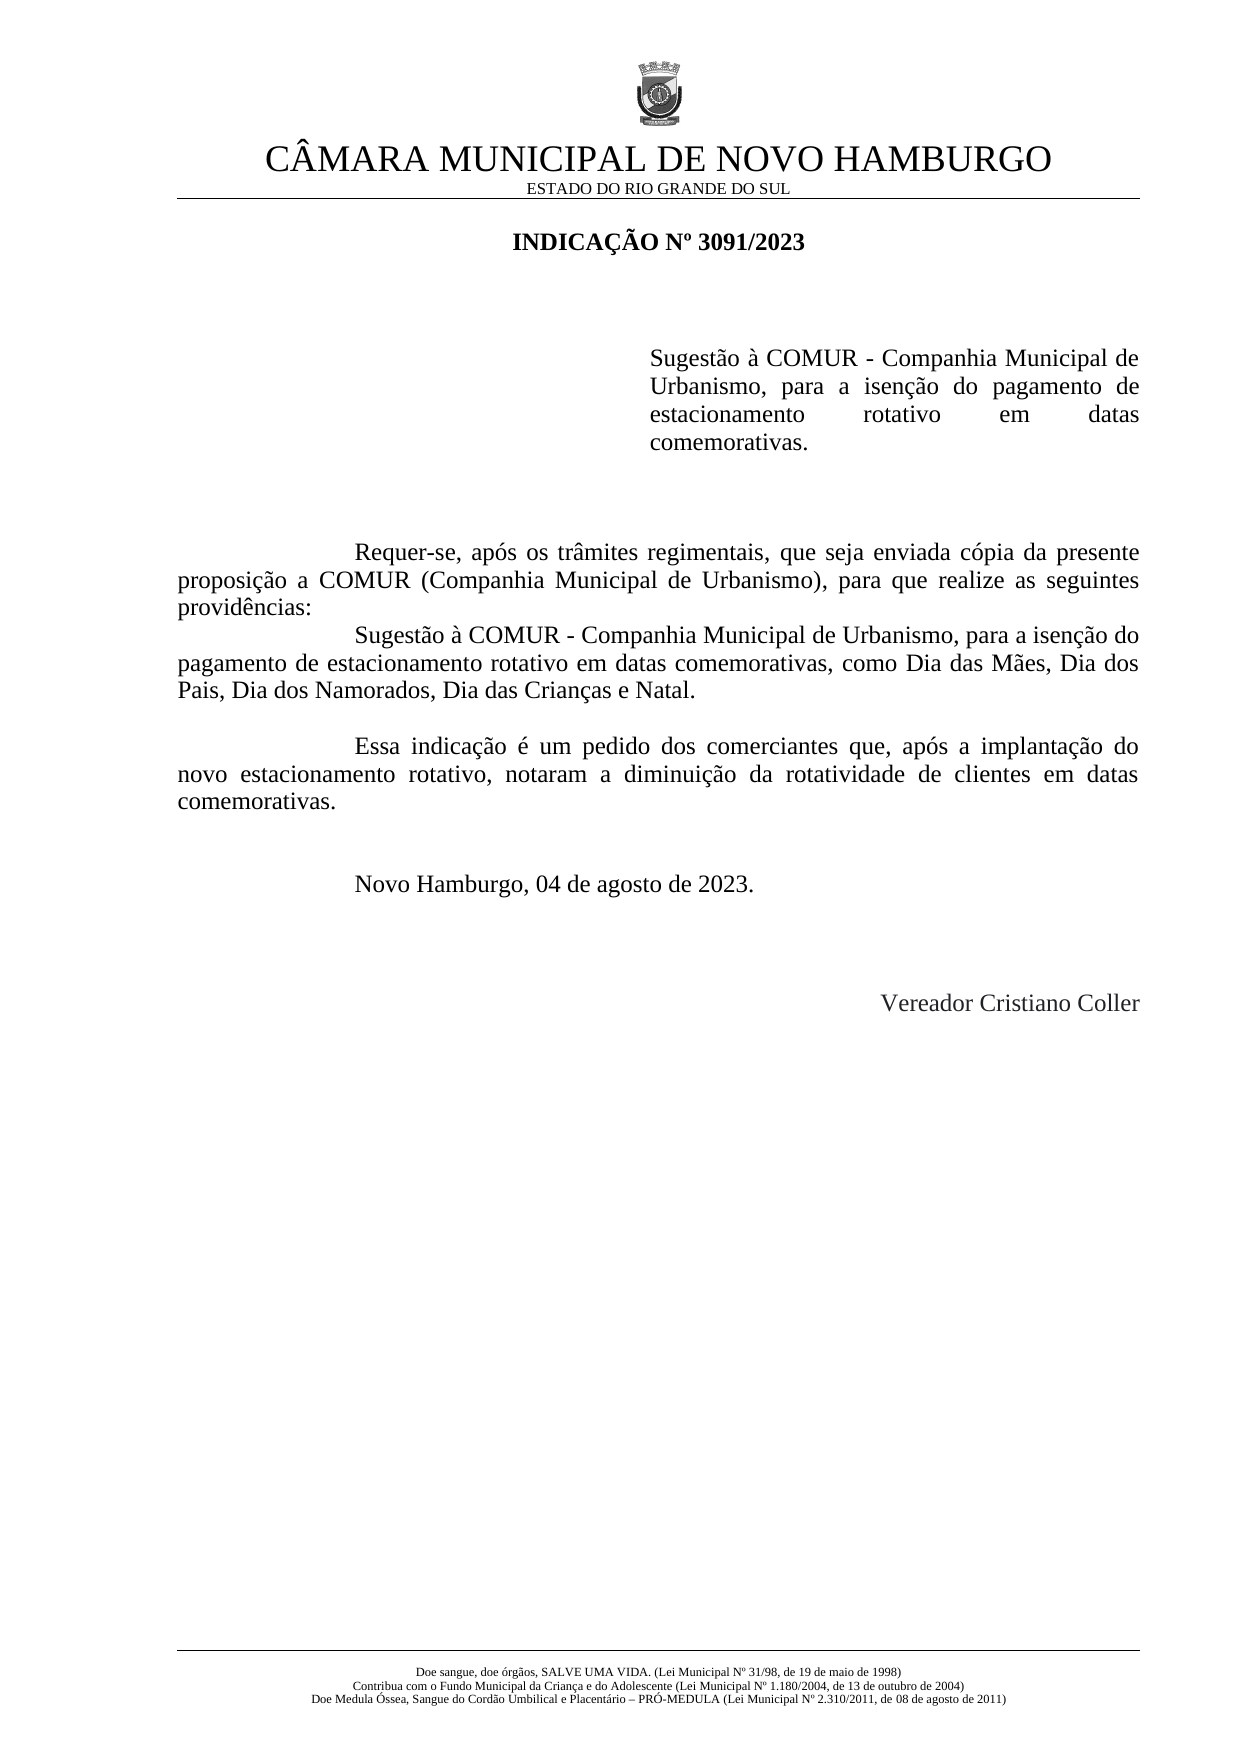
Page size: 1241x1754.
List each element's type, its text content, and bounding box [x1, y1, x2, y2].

text Vereador Cristiano Coller [177, 989, 1140, 1017]
text Sugestão à COMUR - Companhia Municipal de Urbanismo, para a isenção do pagamento de estacionamento rotativo em datas comemorativas, como Dia das Mães, Dia dos Pais, Dia dos Namorados, Dia das Crianças e Natal. [177, 621, 1140, 704]
text INDICAÇÃO Nº 3091/2023 [177, 228, 1140, 256]
text Requer-se, após os trâmites regimentais, que seja enviada cópia da presente proposição a COMUR (Companhia Municipal de Urbanismo), para que realize as seguintes providências: [177, 538, 1140, 621]
text Sugestão à COMUR - Companhia Municipal de Urbanismo, para a isenção do pagamento de estacionamento rotativo em datas comemorativas. [649, 344, 1140, 455]
text Novo Hamburgo, 04 de agosto de 2023. [177, 871, 1140, 898]
text Essa indicação é um pedido dos comerciantes que, após a implantação do novo estacionamento rotativo, notaram a diminuição da rotatividade de clientes em datas comemorativas. [177, 732, 1140, 815]
